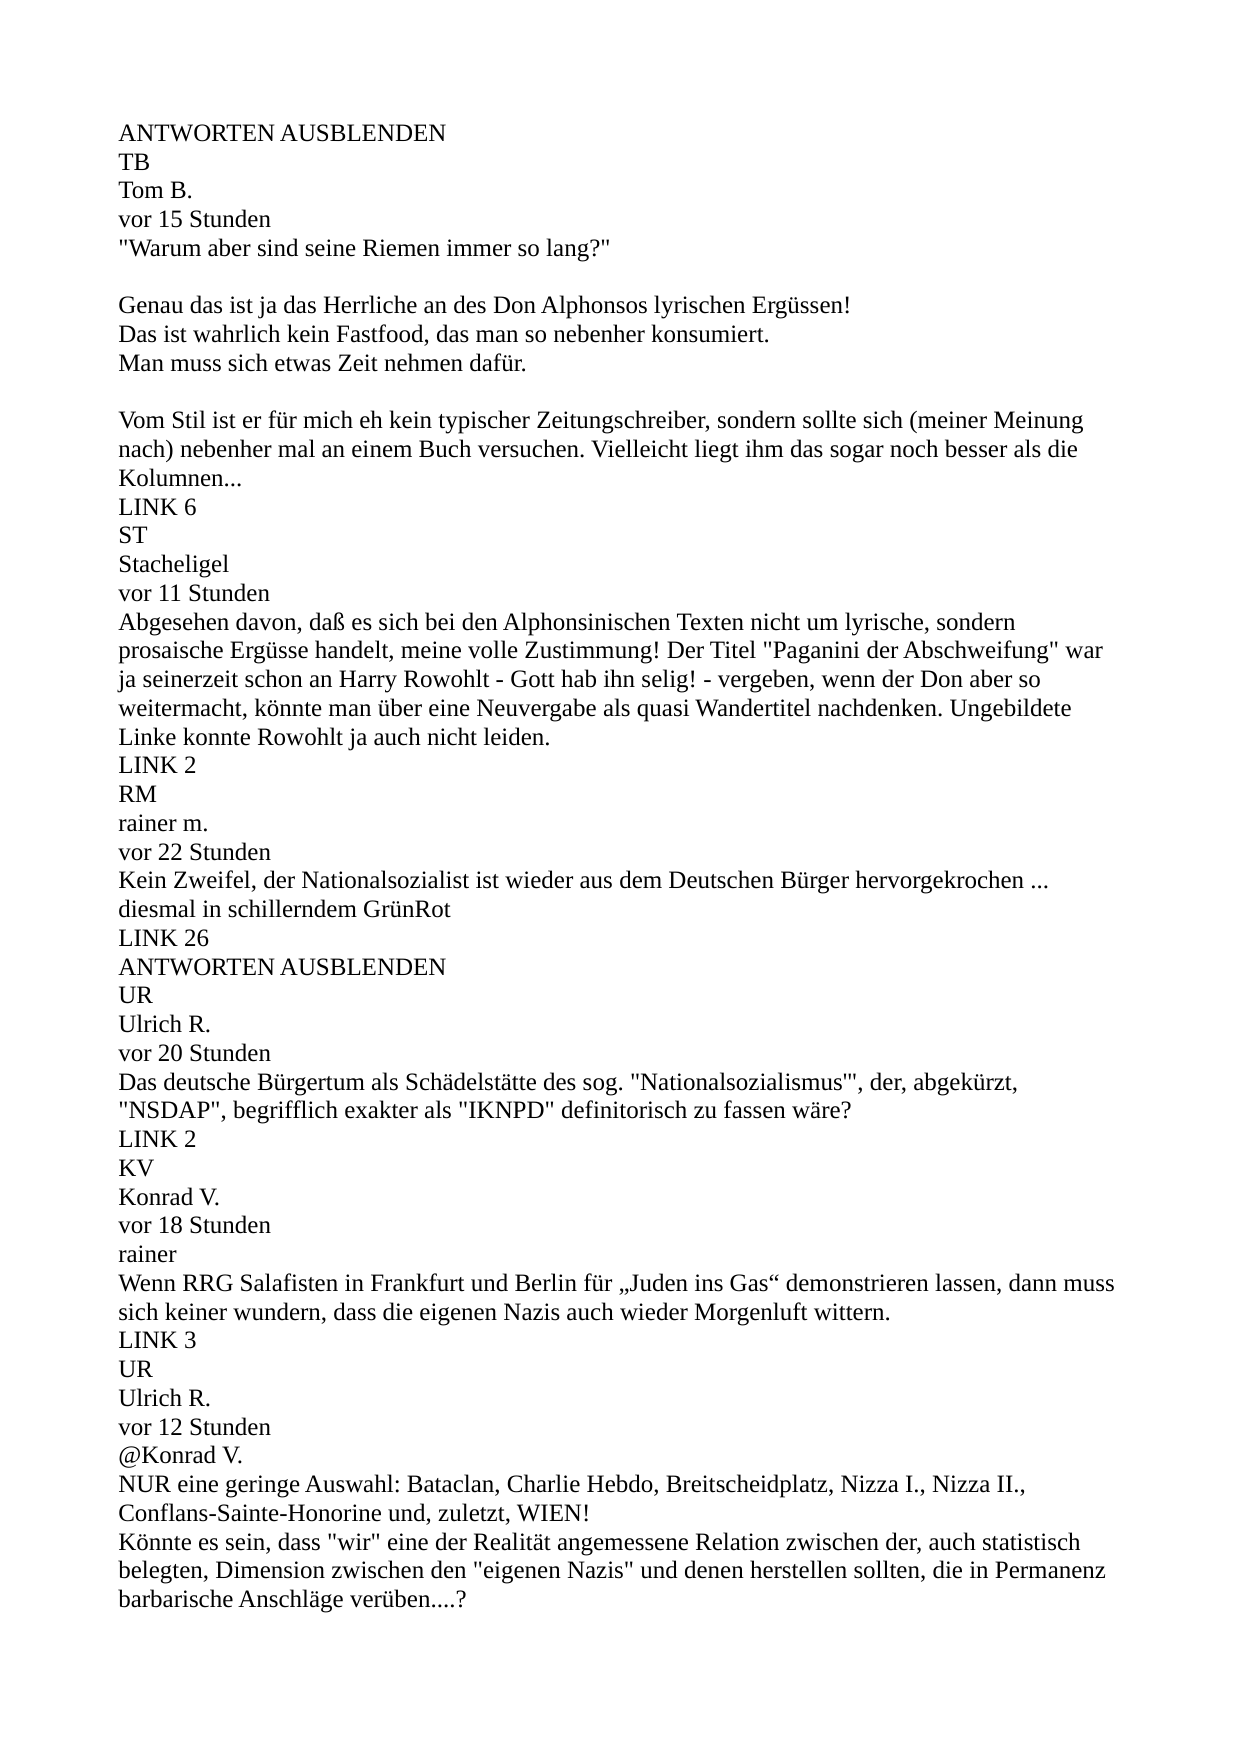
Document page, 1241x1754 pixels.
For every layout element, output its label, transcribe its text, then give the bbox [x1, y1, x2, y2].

text Stacheligel [118, 549, 1122, 578]
text Ulrich R. [118, 1009, 1122, 1038]
text @Konrad V. [118, 1441, 1122, 1469]
text UR [118, 1354, 1122, 1383]
text vor 12 Stunden [118, 1412, 1122, 1441]
text TB [118, 147, 1122, 176]
text rainer m. [118, 808, 1122, 837]
text LINK 3 [118, 1326, 1122, 1354]
text LINK 2 [118, 1124, 1122, 1153]
text Wenn RRG Salafisten in Frankfurt und Berlin für „Juden ins Gas“ demonstrieren lassen, dann muss sich keiner wundern, dass die eigenen Nazis auch wieder Morgenluft wittern. [118, 1268, 1122, 1326]
text vor 11 Stunden [118, 578, 1122, 607]
text Konrad V. [118, 1182, 1122, 1211]
text ST [118, 521, 1122, 549]
text LINK 6 [118, 492, 1122, 521]
text Das deutsche Bürgertum als Schädelstätte des sog. "Nationalsozialismus'", der, abgekürzt, "NSDAP", begrifflich exakter als "IKNPD" definitorisch zu fassen wäre? [118, 1067, 1122, 1124]
text vor 15 Stunden [118, 204, 1122, 233]
text KV [118, 1153, 1122, 1182]
text vor 22 Stunden [118, 837, 1122, 866]
text Das ist wahrlich kein Fastfood, das man so nebenher konsumiert. [118, 319, 1122, 348]
text NUR eine geringe Auswahl: Bataclan, Charlie Hebdo, Breitscheidplatz, Nizza I., Nizza II., Conflans-Sainte-Honorine und, zuletzt, WIEN! [118, 1469, 1122, 1527]
text Tom B. [118, 176, 1122, 204]
text vor 20 Stunden [118, 1038, 1122, 1067]
text UR [118, 981, 1122, 1009]
text ANTWORTEN AUSBLENDEN [118, 952, 1122, 981]
text RM [118, 779, 1122, 808]
text rainer [118, 1239, 1122, 1268]
text Könnte es sein, dass "wir" eine der Realität angemessene Relation zwischen der, auch statistisch belegten, Dimension zwischen den "eigenen Nazis" und denen herstellen sollten, die in Permanenz barbarische Anschläge verüben....? [118, 1527, 1122, 1613]
text Genau das ist ja das Herrliche an des Don Alphonsos lyrischen Ergüssen! [118, 291, 1122, 319]
text Abgesehen davon, daß es sich bei den Alphonsinischen Texten nicht um lyrische, sondern prosaische Ergüsse handelt, meine volle Zustimmung! Der Titel "Paganini der Abschweifung" war ja seinerzeit schon an Harry Rowohlt - Gott hab ihn selig! - vergeben, wenn der Don aber so weitermacht, könnte man über eine Neuvergabe als quasi Wandertitel nachdenken. Ungebildete Linke konnte Rowohlt ja auch nicht leiden. [118, 607, 1122, 751]
text Kein Zweifel, der Nationalsozialist ist wieder aus dem Deutschen Bürger hervorgekrochen ... diesmal in schillerndem GrünRot [118, 866, 1122, 923]
text LINK 2 [118, 751, 1122, 779]
text LINK 26 [118, 923, 1122, 952]
text Vom Stil ist er für mich eh kein typischer Zeitungschreiber, sondern sollte sich (meiner Meinung nach) nebenher mal an einem Buch versuchen. Vielleicht liegt ihm das sogar noch besser als die Kolumnen... [118, 406, 1122, 492]
text vor 18 Stunden [118, 1211, 1122, 1239]
text ANTWORTEN AUSBLENDEN [118, 118, 1122, 147]
text Ulrich R. [118, 1383, 1122, 1412]
text Man muss sich etwas Zeit nehmen dafür. [118, 348, 1122, 377]
text "Warum aber sind seine Riemen immer so lang?" [118, 233, 1122, 262]
